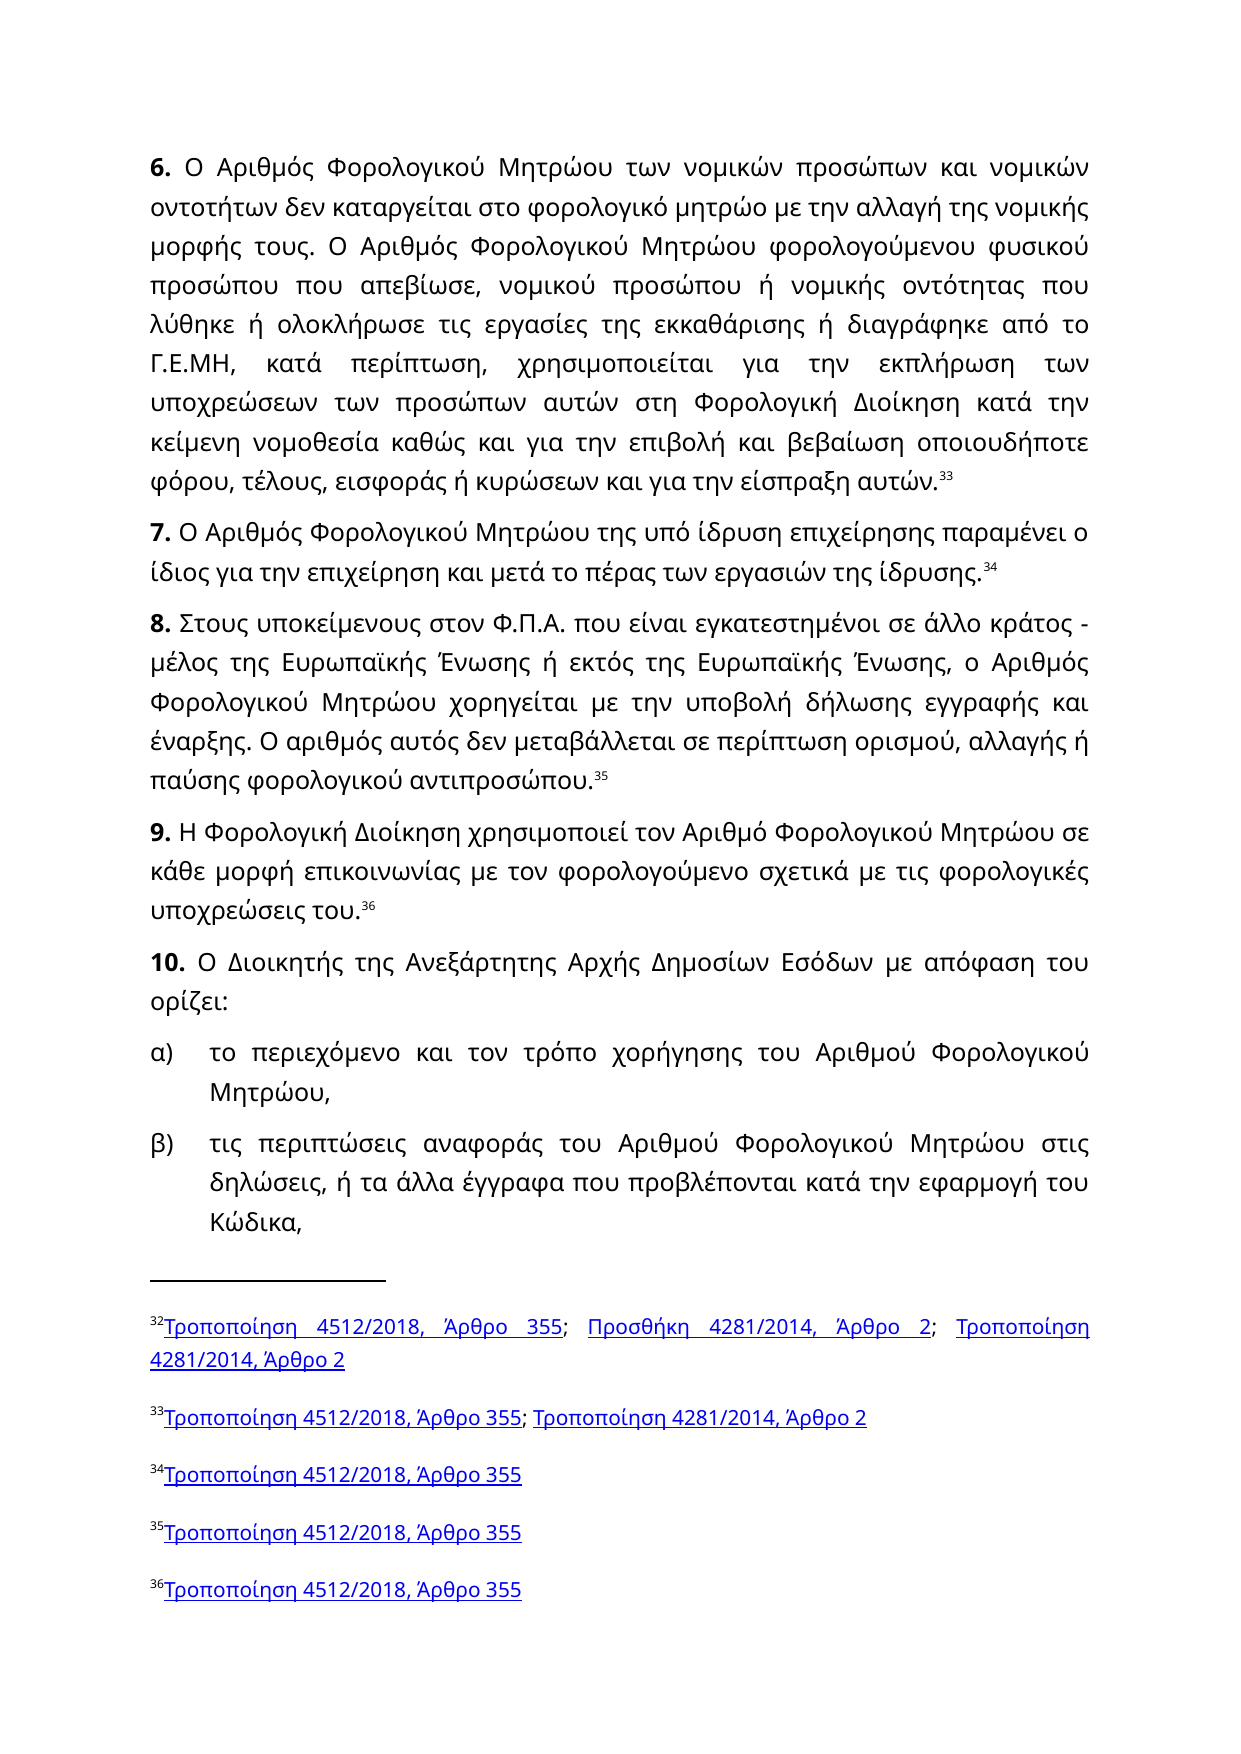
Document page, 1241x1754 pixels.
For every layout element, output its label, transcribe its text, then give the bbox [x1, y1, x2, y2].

list α) το περιεχόμενο και τον τρόπο χορήγησης του Αριθμού Φορολογικού Μητρώου, [150, 1035, 1090, 1108]
text 10. Ο Διοικητής της Ανεξάρτητης Αρχής Δημοσίων Εσόδων με απόφαση του ορίζει: [150, 944, 1090, 1017]
text Τροποποίηση 4512/2018, Άρθρο 355 [150, 1576, 1090, 1604]
text 6. Ο Αριθμός Φορολογικού Μητρώου των νομικών προσώπων και νομικών οντοτήτων δεν καταργείται στο φορολογικό μητρώο με την αλλαγή της νομικής μορφής τους. Ο Αριθμός Φορολογικού Μητρώου φορολογούμενου φυσικού προσώπου που απεβίωσε, νομικού προσώπου ή νομικής οντότητας που λύθηκε ή ολοκλήρωσε τις εργασίες της εκκαθάρισης ή διαγράφηκε από το Γ.Ε.ΜΗ, κατά περίπτωση, χρησιμοποιείται για την εκπλήρωση των υποχρεώσεων των προσώπων αυτών στη Φορολογική Διοίκηση κατά την κείμενη νομοθεσία καθώς και για την επιβολή και βεβαίωση οποιουδήποτε φόρου, τέλους, εισφοράς ή κυρώσεων και για την είσπραξη αυτών. [150, 150, 1090, 497]
text Τροποποίηση 4512/2018, Άρθρο 355; Τροποποίηση 4281/2014, Άρθρο 2 [150, 1403, 1090, 1431]
text 9. Η Φορολογική Διοίκηση χρησιμοποιεί τον Αριθμό Φορολογικού Μητρώου σε κάθε μορφή επικοινωνίας με τον φορολογούμενο σχετικά με τις φορολογικές υποχρεώσεις του. [150, 814, 1090, 927]
list β) τις περιπτώσεις αναφοράς του Αριθμού Φορολογικού Μητρώου στις δηλώσεις, ή τα άλλα έγγραφα που προβλέπονται κατά την εφαρμογή του Κώδικα, [150, 1126, 1090, 1238]
text Τροποποίηση 4512/2018, Άρθρο 355 [150, 1460, 1090, 1489]
text Τροποποίηση 4512/2018, Άρθρο 355 [150, 1518, 1090, 1546]
text 8. Στους υποκείμενους στον Φ.Π.Α. που είναι εγκατεστημένοι σε άλλο κράτος - μέλος της Ευρωπαϊκής Ένωσης ή εκτός της Ευρωπαϊκής Ένωσης, ο Αριθμός Φορολογικού Μητρώου χορηγείται με την υποβολή δήλωσης εγγραφής και έναρξης. Ο αριθμός αυτός δεν μεταβάλλεται σε περίπτωση ορισμού, αλλαγής ή παύσης φορολογικού αντιπροσώπου. [150, 606, 1090, 797]
text Τροποποίηση 4512/2018, Άρθρο 355; Προσθήκη 4281/2014, Άρθρο 2; Τροποποίηση 4281/2014, Άρθρο 2 [150, 1312, 1090, 1373]
text 7. Ο Αριθμός Φορολογικού Μητρώου της υπό ίδρυση επιχείρησης παραμένει ο ίδιος για την επιχείρηση και μετά το πέρας των εργασιών της ίδρυσης. [150, 515, 1090, 588]
